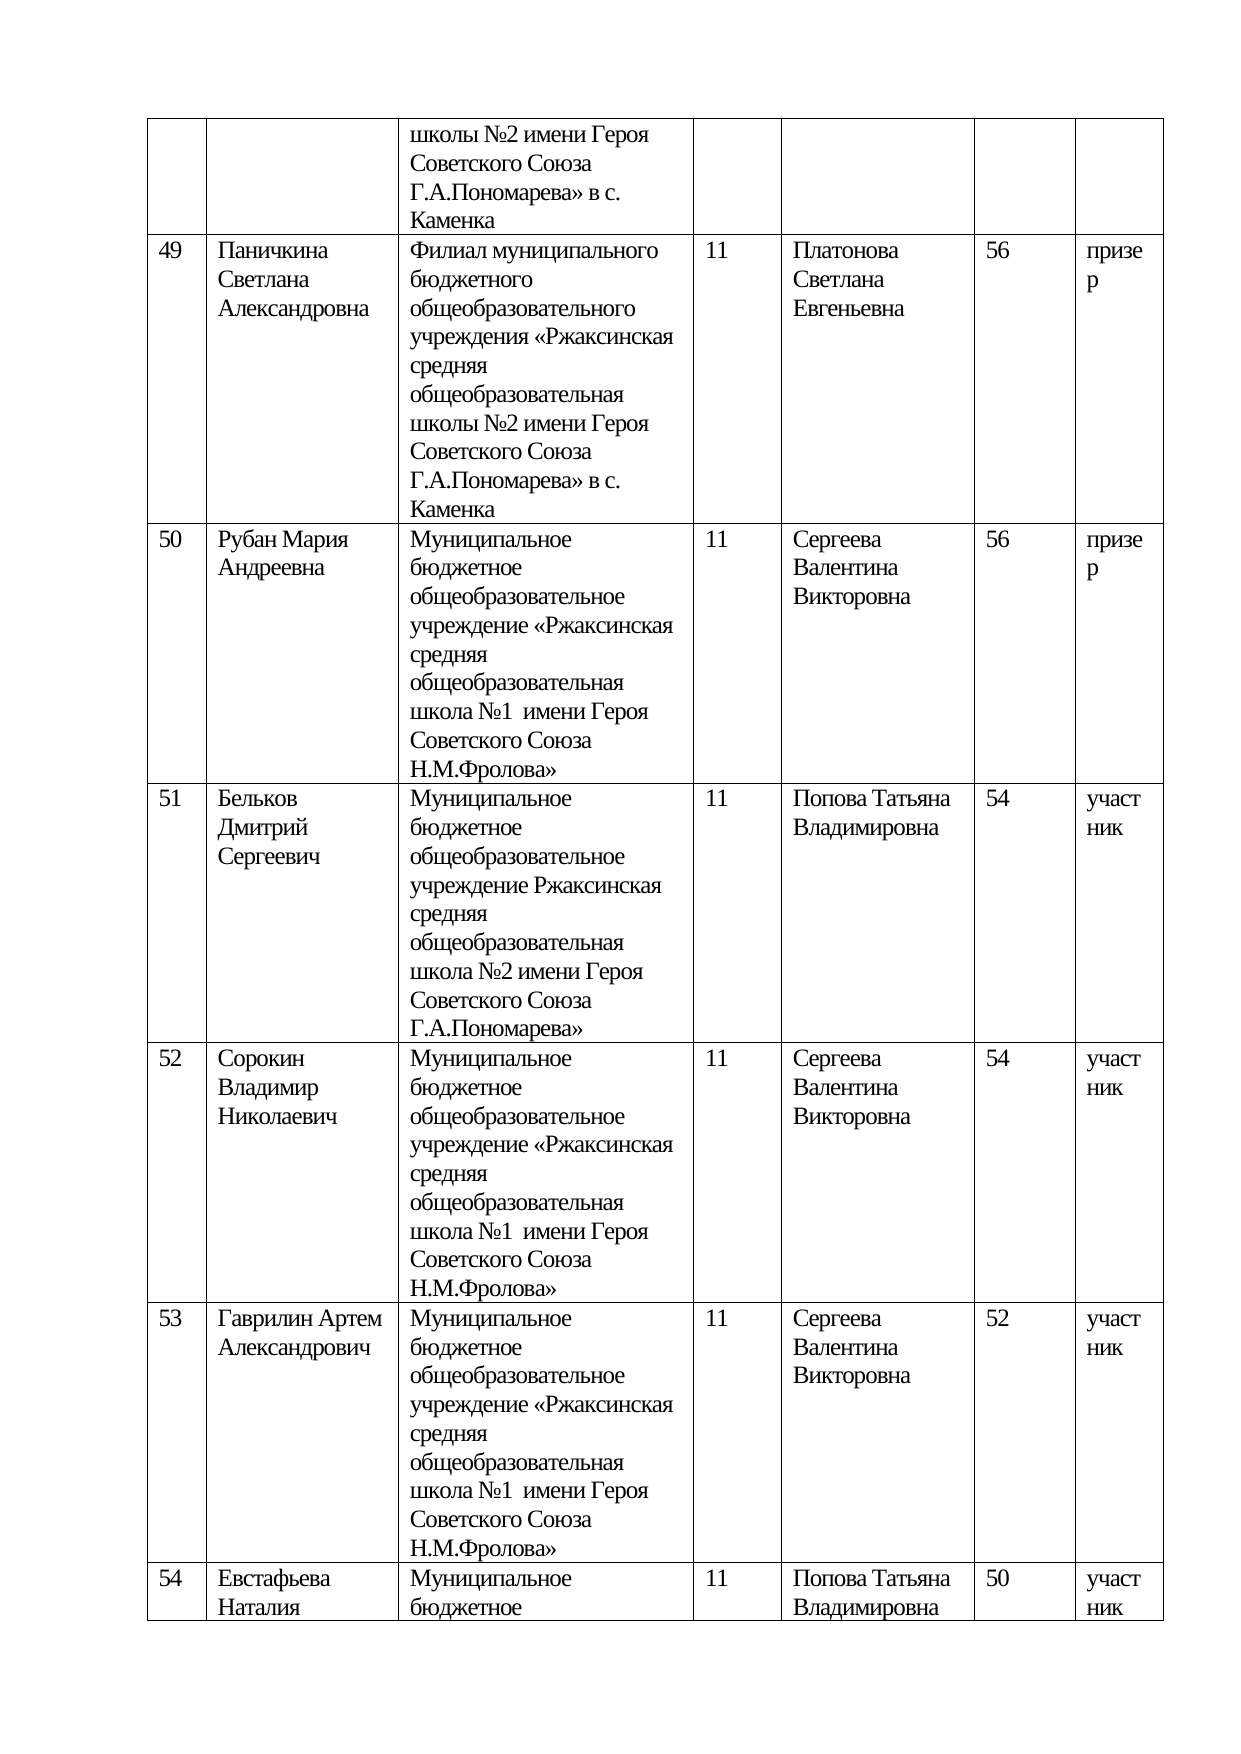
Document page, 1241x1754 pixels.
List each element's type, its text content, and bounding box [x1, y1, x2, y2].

table_cell 53 [148, 1303, 206, 1562]
table_cell Муниципальное бюджетное общеобразовательное учреждение Ржаксинская средняя общеобразовательная школа №2 имени Героя Советского Союза Г.А.Пономарева» [399, 784, 693, 1042]
table_cell 11 [694, 1563, 781, 1620]
table_cell [975, 119, 1075, 234]
table_cell [1076, 119, 1163, 234]
table_cell 11 [694, 1043, 781, 1302]
table_cell 49 [148, 235, 206, 523]
table_cell Муниципальное бюджетное [399, 1563, 693, 1620]
table_cell [207, 119, 398, 234]
table_cell [148, 119, 206, 234]
table_cell 50 [975, 1563, 1075, 1620]
table_cell 11 [694, 235, 781, 523]
table_cell призер [1076, 235, 1163, 523]
table_cell 52 [975, 1303, 1075, 1562]
table_cell 54 [975, 1043, 1075, 1302]
table_cell Попова Татьяна Владимировна [782, 784, 974, 1042]
table_cell 51 [148, 784, 206, 1042]
table_cell 52 [148, 1043, 206, 1302]
table_cell Рубан Мария Андреевна [207, 524, 398, 782]
table_cell Муниципальное бюджетное общеобразовательное учреждение «Ржаксинская средняя общеобразовательная школа №1 имени Героя Советского Союза Н.М.Фролова» [399, 1303, 693, 1562]
table_cell Евстафьева Наталия [207, 1563, 398, 1620]
table_cell участник [1076, 784, 1163, 1042]
table_cell 54 [148, 1563, 206, 1620]
table_cell 56 [975, 524, 1075, 782]
table_cell участник [1076, 1303, 1163, 1562]
table_cell 56 [975, 235, 1075, 523]
table_cell Попова Татьяна Владимировна [782, 1563, 974, 1620]
table_cell Сергеева Валентина Викторовна [782, 1043, 974, 1302]
table_cell Филиал муниципального бюджетного общеобразовательного учреждения «Ржаксинская средняя общеобразовательная школы №2 имени Героя Советского Союза Г.А.Пономарева» в с. Каменка [399, 235, 693, 523]
table_cell [694, 119, 781, 234]
table_cell Сорокин Владимир Николаевич [207, 1043, 398, 1302]
table_cell 50 [148, 524, 206, 782]
table_cell Бельков Дмитрий Сергеевич [207, 784, 398, 1042]
table_cell Муниципальное бюджетное общеобразовательное учреждение «Ржаксинская средняя общеобразовательная школа №1 имени Героя Советского Союза Н.М.Фролова» [399, 524, 693, 782]
table_cell Гаврилин Артем Александрович [207, 1303, 398, 1562]
table_cell призер [1076, 524, 1163, 782]
table_cell 11 [694, 524, 781, 782]
table_cell участник [1076, 1043, 1163, 1302]
table_cell 11 [694, 1303, 781, 1562]
table_cell Сергеева Валентина Викторовна [782, 524, 974, 782]
table_cell [782, 119, 974, 234]
table_cell Платонова Светлана Евгеньевна [782, 235, 974, 523]
table_cell школы №2 имени Героя Советского Союза Г.А.Пономарева» в с. Каменка [399, 119, 693, 234]
table_cell Паничкина Светлана Александровна [207, 235, 398, 523]
table_cell 54 [975, 784, 1075, 1042]
table_cell 11 [694, 784, 781, 1042]
table_cell участник [1076, 1563, 1163, 1620]
table_cell Сергеева Валентина Викторовна [782, 1303, 974, 1562]
table_cell Муниципальное бюджетное общеобразовательное учреждение «Ржаксинская средняя общеобразовательная школа №1 имени Героя Советского Союза Н.М.Фролова» [399, 1043, 693, 1302]
